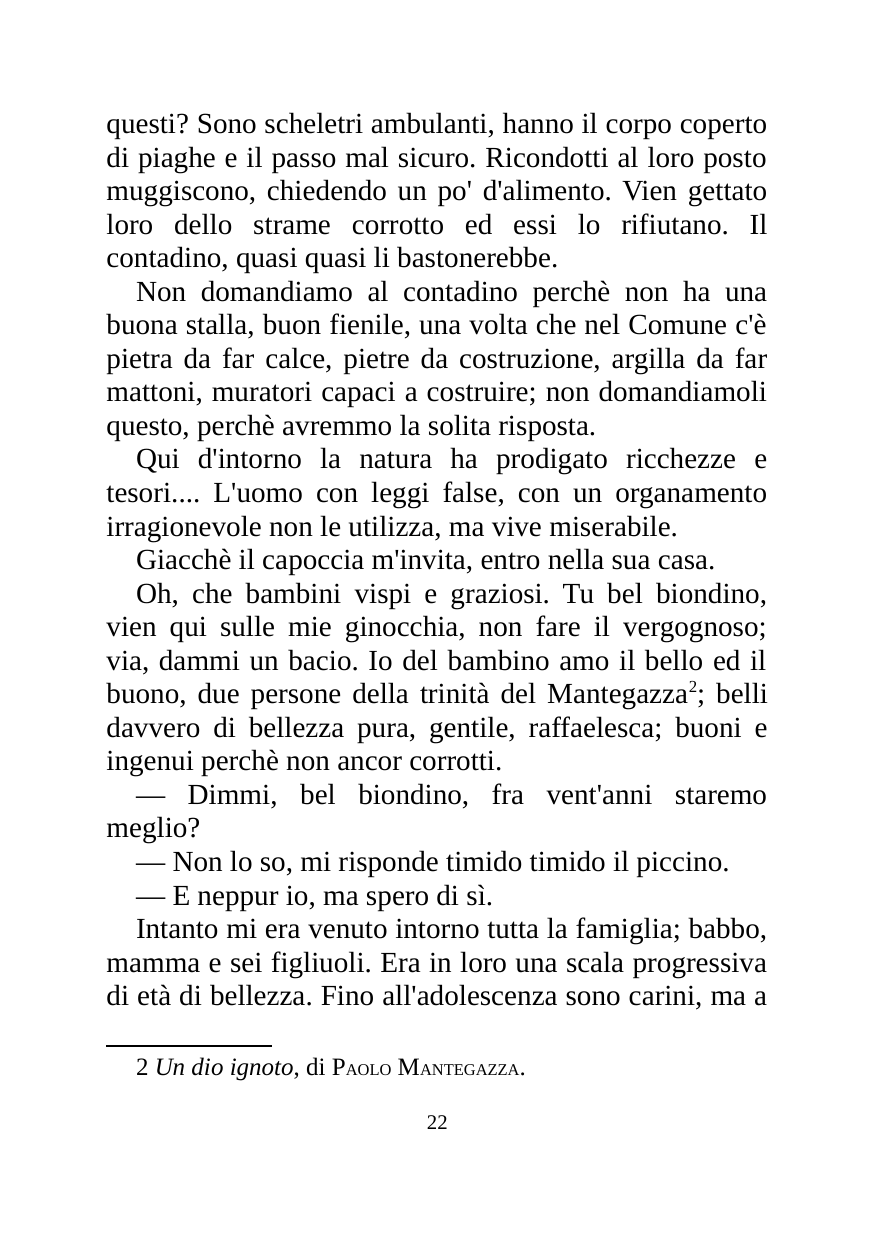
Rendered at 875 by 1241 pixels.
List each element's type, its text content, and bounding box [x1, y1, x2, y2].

text — Non lo so, mi risponde timido timido il piccino. [106, 844, 768, 878]
text — Dimmi, bel biondino, fra vent'anni staremo meglio? [106, 777, 768, 844]
text Giacchè il capoccia m'invita, entro nella sua casa. [106, 542, 768, 576]
text Oh, che bambini vispi e graziosi. Tu bel biondino, vien qui sulle mie ginocchia, non fare il vergognoso; via, dammi un bacio. Io del bambino amo il bello ed il buono, due persone della trinità del Mantegazza; belli davvero di bellezza pura, gentile, raffaelesca; buoni e ingenui perchè non ancor corrotti. [106, 576, 768, 777]
text Intanto mi era venuto intorno tutta la famiglia; babbo, mamma e sei figliuoli. Era in loro una scala progressiva di età di bellezza. Fino all'adolescenza sono carini, ma a [106, 911, 768, 1012]
text — E neppur io, ma spero di sì. [106, 878, 768, 911]
text Qui d'intorno la natura ha prodigato ricchezze e tesori.... L'uomo con leggi false, con un organamento irragionevole non le utilizza, ma vive miserabile. [106, 442, 768, 542]
text questi? Sono scheletri ambulanti, hanno il corpo coperto di piaghe e il passo mal sicuro. Ricondotti al loro posto muggiscono, chiedendo un po' d'alimento. Vien gettato loro dello strame corrotto ed essi lo rifiutano. Il contadino, quasi quasi li bastonerebbe. [106, 106, 768, 274]
text Un dio ignoto, di Paolo Mantegazza. [106, 1052, 768, 1080]
text Non domandiamo al contadino perchè non ha una buona stalla, buon fienile, una volta che nel Comune c'è pietra da far calce, pietre da costruzione, argilla da far mattoni, muratori capaci a costruire; non domandiamoli questo, perchè avremmo la solita risposta. [106, 274, 768, 442]
